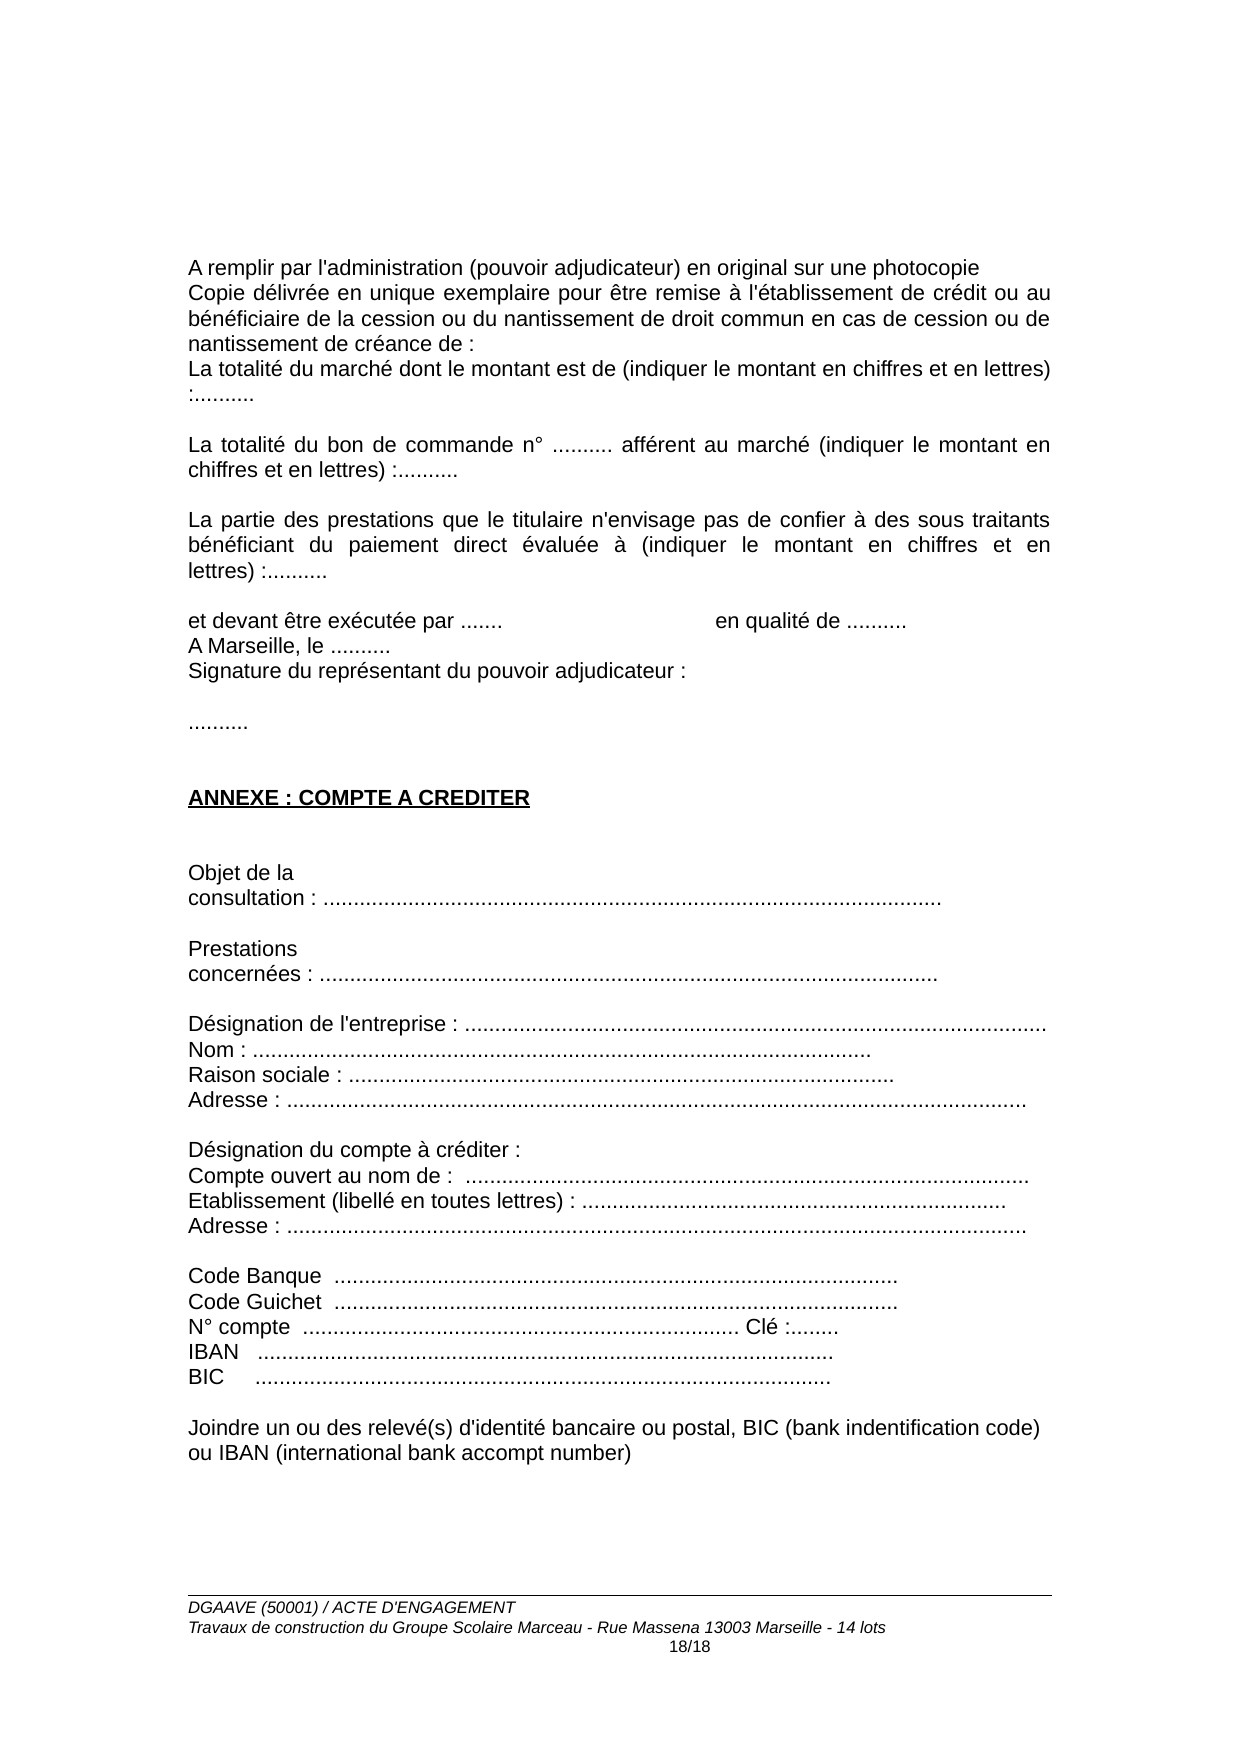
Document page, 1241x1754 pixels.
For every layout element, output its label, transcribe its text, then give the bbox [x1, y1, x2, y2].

text Prestations concernées : ...................................................................................................... [188, 936, 1052, 986]
text Code Guichet ............................................................................................. [188, 1288, 1052, 1314]
text Objet de la consultation : ...................................................................................................... [188, 860, 1052, 910]
text Signature du représentant du pouvoir adjudicateur : [188, 658, 1052, 683]
text Compte ouvert au nom de : ............................................................................................. [188, 1162, 1052, 1188]
text IBAN ............................................................................................... [188, 1339, 1052, 1364]
text ANNEXE : COMPTE A CREDITER [188, 784, 1052, 809]
text A remplir par l'administration (pouvoir adjudicateur) en original sur une photocopie [188, 255, 1052, 280]
text N° compte ........................................................................ Clé :........ [188, 1314, 1052, 1339]
text Désignation de l'entreprise : ................................................................................................ [188, 1011, 1052, 1036]
text .......... [188, 709, 1052, 734]
text Désignation du compte à créditer : [188, 1137, 1052, 1162]
text Etablissement (libellé en toutes lettres) : ...................................................................... [188, 1188, 1052, 1213]
text Raison sociale : .......................................................................................... [188, 1062, 1052, 1087]
text La totalité du bon de commande n° .......... afférent au marché (indiquer le montant en chiffres et en lettres) :.......... [188, 431, 1052, 482]
text La partie des prestations que le titulaire n'envisage pas de confier à des sous traitants bénéficiant du paiement direct évaluée à (indiquer le montant en chiffres et en lettres) :.......... [188, 507, 1052, 583]
text Adresse : .......................................................................................................................... [188, 1087, 1052, 1112]
text Adresse : .......................................................................................................................... [188, 1213, 1052, 1238]
text La totalité du marché dont le montant est de (indiquer le montant en chiffres et en lettres) :.......... [188, 356, 1052, 406]
text et devant être exécutée par ....... en qualité de .......... [188, 608, 1052, 633]
text Nom : ...................................................................................................... [188, 1036, 1052, 1062]
text Code Banque ............................................................................................. [188, 1263, 1052, 1288]
text Copie délivrée en unique exemplaire pour être remise à l'établissement de crédit ou au bénéficiaire de la cession ou du nantissement de droit commun en cas de cession ou de nantissement de créance de : [188, 280, 1052, 356]
text Joindre un ou des relevé(s) d'identité bancaire ou postal, BIC (bank indentification code) ou IBAN (international bank accompt number) [188, 1414, 1052, 1465]
text BIC ............................................................................................... [188, 1364, 1052, 1389]
text A Marseille, le .......... [188, 633, 1052, 658]
